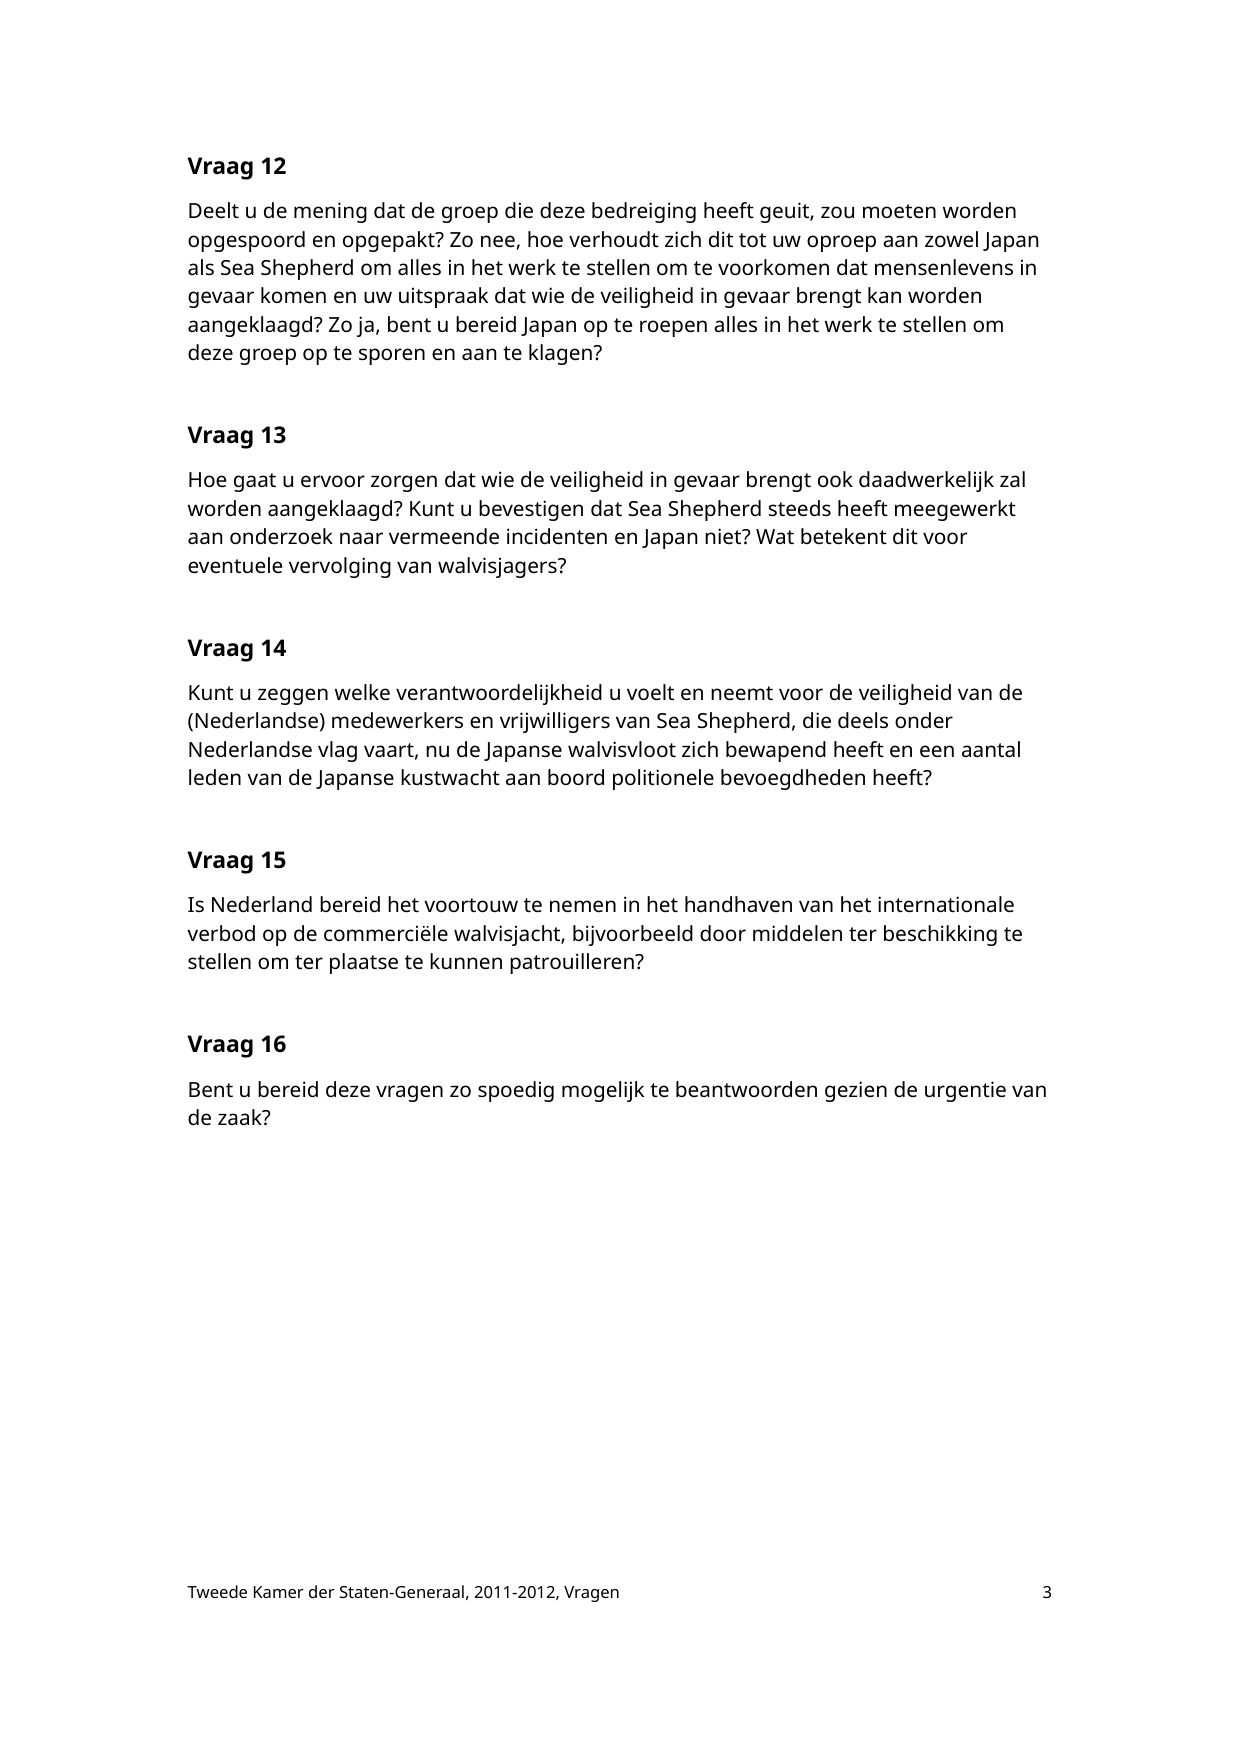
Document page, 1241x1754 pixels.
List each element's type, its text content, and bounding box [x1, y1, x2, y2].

subtitle Vraag 13 [187, 529, 1053, 560]
subtitle Vraag 14 [187, 741, 1053, 772]
text Is Nederland bereid het voortouw te nemen in het handhaven van het internationale verbod op de commerciële walvisjacht, bijvoorbeeld door middelen ter beschikking te stellen om ter plaatse te kunnen patrouilleren? [187, 1000, 1053, 1085]
subtitle Vraag 16 [187, 1138, 1053, 1169]
subtitle Vraag 12 [187, 259, 1053, 291]
text Hoe gaat u ervoor zorgen dat wie de veiligheid in gevaar brengt ook daadwerkelijk zal worden aangeklaagd? Kunt u bevestigen dat Sea Shepherd steeds heeft meegewerkt aan onderzoek naar vermeende incidenten en Japan niet? Wat betekent dit voor eventuele vervolging van walvisjagers? [187, 575, 1053, 689]
text Bent u bereid deze vragen zo spoedig mogelijk te beantwoorden gezien de urgentie van de zaak? [187, 1184, 1053, 1241]
subtitle Vraag 15 [187, 954, 1053, 985]
text Heeft u contact met de Japanse autoriteiten opgenomen naar aanleiding van de bedreiging die aan het adres van Sea Shepherd zijn gedaan? Zo nee, waarom niet en bent u bereid alsnog uw zorgen te uiten over deze extreemrechtse militie die op internet doodsbedreigingen tegen de vrijwilligers van Sea Shepherd, die zijn uitgevaren om de illegale Japanse walvisjacht te stoppen? Zo ja, welke reactie heeft u van de Japanse autoriteiten ontvangen? [187, 150, 1053, 207]
text Deelt u de mening dat de groep die deze bedreiging heeft geuit, zou moeten worden opgespoord en opgepakt? Zo nee, hoe verhoudt zich dit tot uw oproep aan zowel Japan als Sea Shepherd om alles in het werk te stellen om te voorkomen dat mensenlevens in gevaar komen en uw uitspraak dat wie de veiligheid in gevaar brengt kan worden aangeklaagd? Zo ja, bent u bereid Japan op te roepen alles in het werk te stellen om deze groep op te sporen en aan te klagen? [187, 306, 1053, 476]
text Kunt u zeggen welke verantwoordelijkheid u voelt en neemt voor de veiligheid van de (Nederlandse) medewerkers en vrijwilligers van Sea Shepherd, die deels onder Nederlandse vlag vaart, nu de Japanse walvisvloot zich bewapend heeft en een aantal leden van de Japanse kustwacht aan boord politionele bevoegdheden heeft? [187, 787, 1053, 901]
